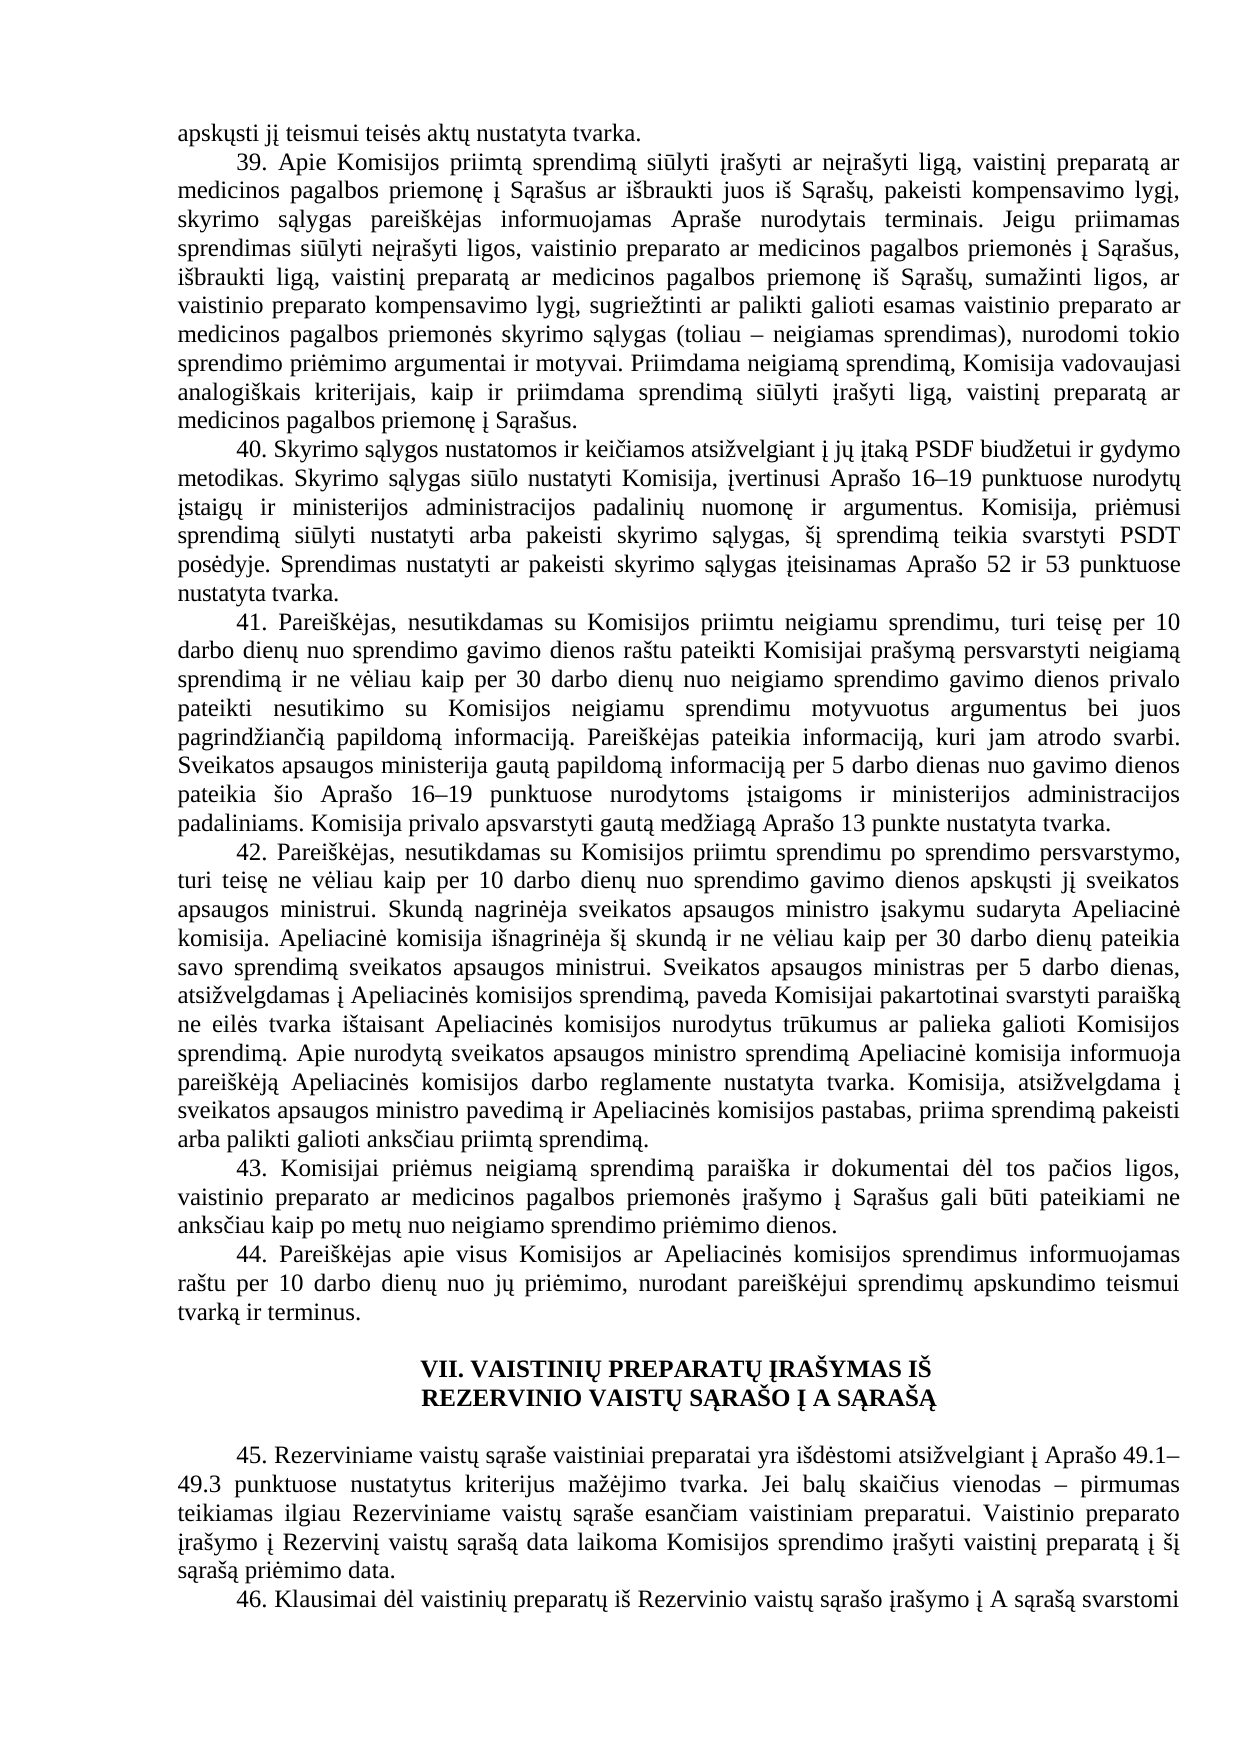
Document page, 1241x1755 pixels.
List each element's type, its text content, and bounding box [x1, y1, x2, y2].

text 45. Rezerviniame vaistų sąraše vaistiniai preparatai yra išdėstomi atsižvelgiant į Aprašo 49.1–49.3 punktuose nustatytus kriterijus mažėjimo tvarka. Jei balų skaičius vienodas – pirmumas teikiamas ilgiau Rezerviniame vaistų sąraše esančiam vaistiniam preparatui. Vaistinio preparato įrašymo į Rezervinį vaistų sąrašą data laikoma Komisijos sprendimo įrašyti vaistinį preparatą į šį sąrašą priėmimo data. [177, 1441, 1181, 1584]
text 44. Pareiškėjas apie visus Komisijos ar Apeliacinės komisijos sprendimus informuojamas raštu per 10 darbo dienų nuo jų priėmimo, nurodant pareiškėjui sprendimų apskundimo teismui tvarką ir terminus. [177, 1239, 1181, 1326]
text 39. Apie Komisijos priimtą sprendimą siūlyti įrašyti ar neįrašyti ligą, vaistinį preparatą ar medicinos pagalbos priemonę į Sąrašus ar išbraukti juos iš Sąrašų, pakeisti kompensavimo lygį, skyrimo sąlygas pareiškėjas informuojamas Apraše nurodytais terminais. Jeigu priimamas sprendimas siūlyti neįrašyti ligos, vaistinio preparato ar medicinos pagalbos priemonės į Sąrašus, išbraukti ligą, vaistinį preparatą ar medicinos pagalbos priemonę iš Sąrašų, sumažinti ligos, ar vaistinio preparato kompensavimo lygį, sugriežtinti ar palikti galioti esamas vaistinio preparato ar medicinos pagalbos priemonės skyrimo sąlygas (toliau – neigiamas sprendimas), nurodomi tokio sprendimo priėmimo argumentai ir motyvai. Priimdama neigiamą sprendimą, Komisija vadovaujasi analogiškais kriterijais, kaip ir priimdama sprendimą siūlyti įrašyti ligą, vaistinį preparatą ar medicinos pagalbos priemonę į Sąrašus. [177, 147, 1181, 434]
text 46. Klausimai dėl vaistinių preparatų iš Rezervinio vaistų sąrašo įrašymo į A sąrašą svarstomi [177, 1584, 1181, 1613]
text 40. Skyrimo sąlygos nustatomos ir keičiamos atsižvelgiant į jų įtaką PSDF biudžetui ir gydymo metodikas. Skyrimo sąlygas siūlo nustatyti Komisija, įvertinusi Aprašo 16–19 punktuose nurodytų įstaigų ir ministerijos administracijos padalinių nuomonę ir argumentus. Komisija, priėmusi sprendimą siūlyti nustatyti arba pakeisti skyrimo sąlygas, šį sprendimą teikia svarstyti PSDT posėdyje. Sprendimas nustatyti ar pakeisti skyrimo sąlygas įteisinamas Aprašo 52 ir 53 punktuose nustatyta tvarka. [177, 434, 1181, 607]
text 41. Pareiškėjas, nesutikdamas su Komisijos priimtu neigiamu sprendimu, turi teisę per 10 darbo dienų nuo sprendimo gavimo dienos raštu pateikti Komisijai prašymą persvarstyti neigiamą sprendimą ir ne vėliau kaip per 30 darbo dienų nuo neigiamo sprendimo gavimo dienos privalo pateikti nesutikimo su Komisijos neigiamu sprendimu motyvuotus argumentus bei juos pagrindžiančią papildomą informaciją. Pareiškėjas pateikia informaciją, kuri jam atrodo svarbi. Sveikatos apsaugos ministerija gautą papildomą informaciją per 5 darbo dienas nuo gavimo dienos pateikia šio Aprašo 16–19 punktuose nurodytoms įstaigoms ir ministerijos administracijos padaliniams. Komisija privalo apsvarstyti gautą medžiagą Aprašo 13 punkte nustatyta tvarka. [177, 607, 1181, 837]
text 43. Komisijai priėmus neigiamą sprendimą paraiška ir dokumentai dėl tos pačios ligos, vaistinio preparato ar medicinos pagalbos priemonės įrašymo į Sąrašus gali būti pateikiami ne anksčiau kaip po metų nuo neigiamo sprendimo priėmimo dienos. [177, 1153, 1181, 1239]
text apskųsti jį teismui teisės aktų nustatyta tvarka. [177, 118, 1181, 147]
text 42. Pareiškėjas, nesutikdamas su Komisijos priimtu sprendimu po sprendimo persvarstymo, turi teisę ne vėliau kaip per 10 darbo dienų nuo sprendimo gavimo dienos apskųsti jį sveikatos apsaugos ministrui. Skundą nagrinėja sveikatos apsaugos ministro įsakymu sudaryta Apeliacinė komisija. Apeliacinė komisija išnagrinėja šį skundą ir ne vėliau kaip per 30 darbo dienų pateikia savo sprendimą sveikatos apsaugos ministrui. Sveikatos apsaugos ministras per 5 darbo dienas, atsižvelgdamas į Apeliacinės komisijos sprendimą, paveda Komisijai pakartotinai svarstyti paraišką ne eilės tvarka ištaisant Apeliacinės komisijos nurodytus trūkumus ar palieka galioti Komisijos sprendimą. Apie nurodytą sveikatos apsaugos ministro sprendimą Apeliacinė komisija informuoja pareiškėją Apeliacinės komisijos darbo reglamente nustatyta tvarka. Komisija, atsižvelgdama į sveikatos apsaugos ministro pavedimą ir Apeliacinės komisijos pastabas, priima sprendimą pakeisti arba palikti galioti anksčiau priimtą sprendimą. [177, 837, 1181, 1153]
text REZERVINIO VAISTŲ SĄRAŠO Į A SĄRAŠĄ [177, 1383, 1181, 1412]
text VII. VAISTINIŲ PREPARATŲ ĮRAŠYMAS IŠ [177, 1354, 1181, 1383]
